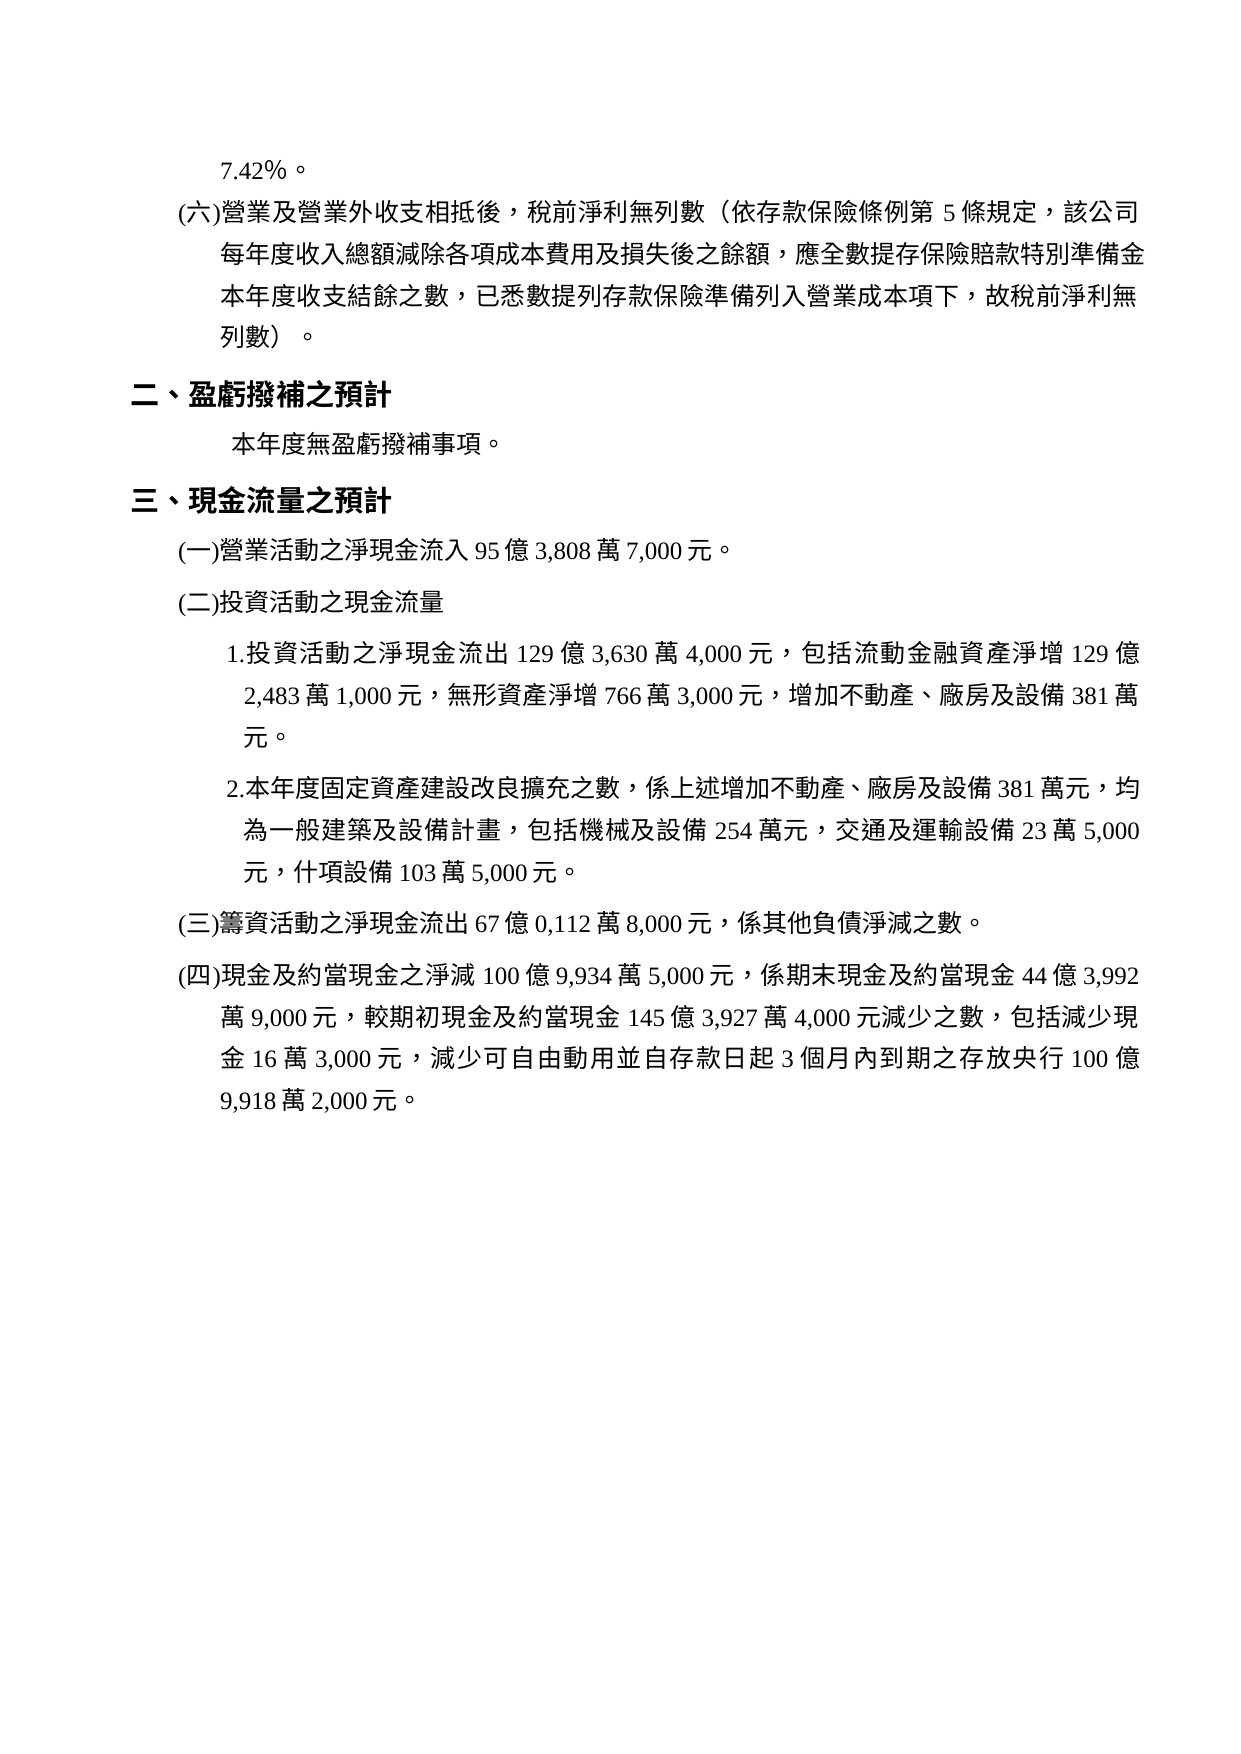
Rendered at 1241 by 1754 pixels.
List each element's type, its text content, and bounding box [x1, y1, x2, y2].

text (六)營業及營業外收支相抵後，稅前淨利無列數（依存款保險條例第5條規定，該公司每年度收入總額減除各項成本費用及損失後之餘額，應全數提存保險賠款特別準備金。本年度收支結餘之數，已悉數提列存款保險準備列入營業成本項下，故稅前淨利無列數）。 [178, 187, 1140, 354]
subtitle 三、現金流量之預計 [130, 478, 1140, 520]
text (一)營業活動之淨現金流入95億3,808萬7,000元。 [178, 525, 1140, 567]
text 1.投資活動之淨現金流出129億3,630萬4,000元，包括流動金融資產淨增129億2,483萬1,000元，無形資產淨增766萬3,000元，增加不動產、廠房及設備381萬元。 [226, 628, 1140, 753]
subtitle 二、盈虧撥補之預計 [130, 371, 1140, 414]
text (三)籌資活動之淨現金流出67億0,112萬8,000元，係其他負債淨減之數。 [178, 898, 1140, 940]
text 7.42％。 [178, 148, 1140, 187]
text (二)投資活動之現金流量 [178, 577, 1140, 618]
text 本年度無盈虧撥補事項。 [179, 419, 1140, 460]
text 2.本年度固定資產建設改良擴充之數，係上述增加不動產、廠房及設備381萬元，均為一般建築及設備計畫，包括機械及設備254萬元，交通及運輸設備23萬5,000元，什項設備103萬5,000元。 [226, 763, 1140, 888]
text (四)現金及約當現金之淨減100億9,934萬5,000元，係期末現金及約當現金44億3,992萬9,000元，較期初現金及約當現金145億3,927萬4,000元減少之數，包括減少現金16萬3,000元，減少可自由動用並自存款日起3個月內到期之存放央行100億9,918萬2,000元。 [178, 950, 1140, 1117]
